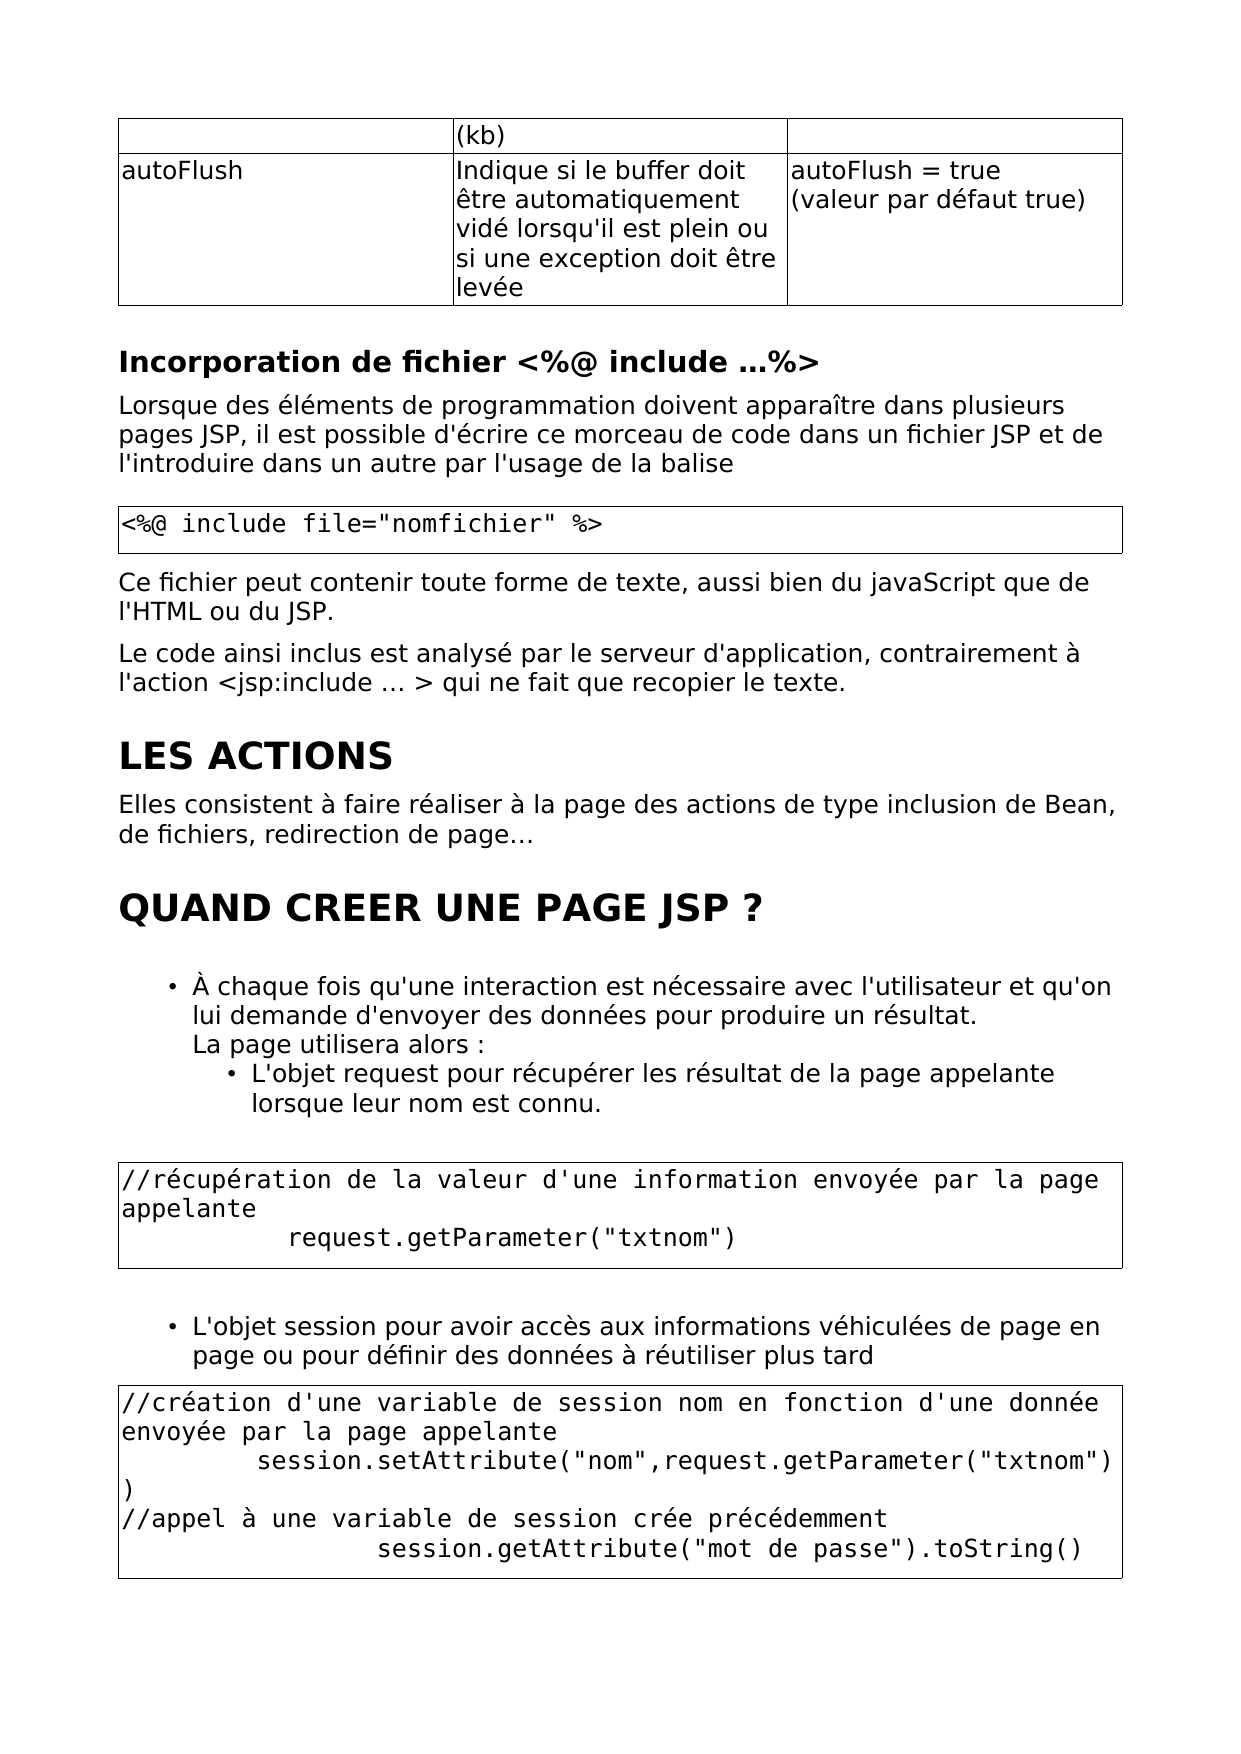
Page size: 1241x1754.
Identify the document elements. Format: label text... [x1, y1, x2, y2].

table_cell (kb) [454, 119, 787, 153]
subtitle QUAND CREER UNE PAGE JSP ? [118, 887, 1122, 930]
table_header //récupération de la valeur d'une information envoyée par la page appelante request.getParameter("txtnom") [119, 1163, 1122, 1267]
table_cell autoFlush = true (valeur par défaut true) [788, 154, 1122, 305]
text Le code ainsi inclus est analysé par le serveur d'application, contrairement à l'action <jsp:include … > qui ne fait que recopier le texte. [118, 639, 1122, 697]
list À chaque fois qu'une interaction est nécessaire avec l'utilisateur et qu'on lui demande d'envoyer des données pour produire un résultat. La page utilisera alors : [177, 972, 1122, 1060]
table_header //création d'une variable de session nom en fonction d'une donnée envoyée par la page appelante session.setAttribute("nom",request.getParameter("txtnom") ) //appel à une variable de session crée précédemment session.getAttribute("mot de passe").toString() [119, 1386, 1122, 1578]
text Ce fichier peut contenir toute forme de texte, aussi bien du javaScript que de l'HTML ou du JSP. [118, 568, 1122, 626]
list L'objet request pour récupérer les résultat de la page appelante lorsque leur nom est connu. [236, 1060, 1122, 1118]
table_cell autoFlush [119, 154, 453, 305]
text Elles consistent à faire réaliser à la page des actions de type inclusion de Bean, de fichiers, redirection de page… [118, 791, 1122, 849]
text Lorsque des éléments de programmation doivent apparaître dans plusieurs pages JSP, il est possible d'écrire ce morceau de code dans un fichier JSP et de l'introduire dans un autre par l'usage de la balise [118, 391, 1122, 479]
table_header <%@ include file="nomfichier" %> [119, 507, 1122, 553]
table_cell Indique si le buffer doit être automatiquement vidé lorsqu'il est plein ou si une exception doit être levée [454, 154, 787, 305]
table_cell [119, 119, 453, 153]
table_cell [788, 119, 1122, 153]
subtitle Incorporation de fichier <%@ include …%> [118, 345, 1122, 379]
subtitle LES ACTIONS [118, 734, 1122, 778]
list L'objet session pour avoir accès aux informations véhiculées de page en page ou pour définir des données à réutiliser plus tard [177, 1312, 1122, 1370]
